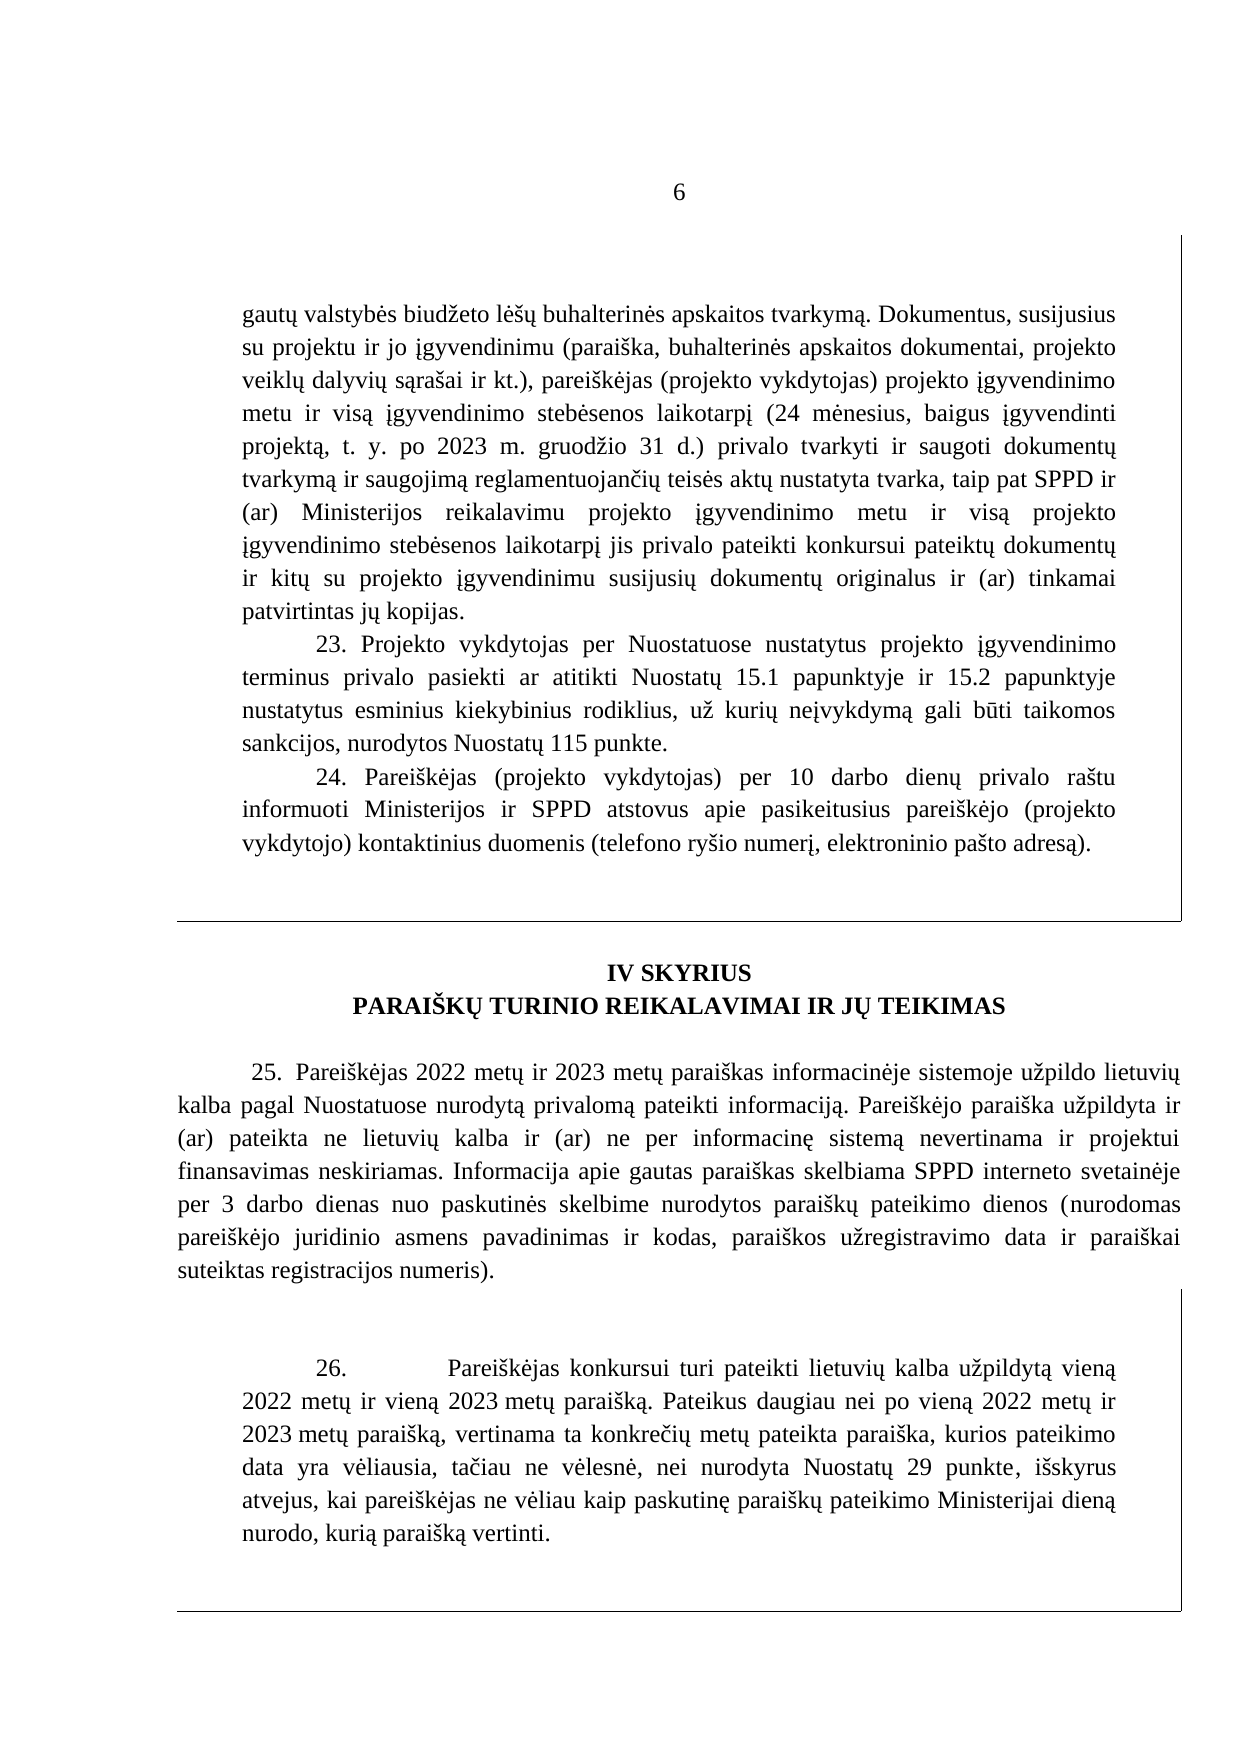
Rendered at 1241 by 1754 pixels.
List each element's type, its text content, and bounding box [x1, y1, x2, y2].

text 24. Pareiškėjas (projekto vykdytojas) per 10 darbo dienų privalo raštu informuoti Ministerijos ir SPPD atstovus apie pasikeitusius pareiškėjo (projekto vykdytojo) kontaktinius duomenis (telefono ryšio numerį, elektroninio pašto adresą). [177, 697, 1181, 921]
text 26. Pareiškėjas konkursui turi pateikti lietuvių kalba užpildytą vieną 2022 metų ir vieną 2023 metų paraišką. Pateikus daugiau nei po vieną 2022 metų ir 2023 metų paraišką, vertinama ta konkrečių metų pateikta paraiška, kurios pateikimo data yra vėliausia, tačiau ne vėlesnė, nei nurodyta Nuostatų 29 punkte, išskyrus atvejus, kai pareiškėjas ne vėliau kaip paskutinę paraiškų pateikimo Ministerijai dieną nurodo, kurią paraišką vertinti. [177, 1288, 1181, 1611]
text 25. Pareiškėjas 2022 metų ir 2023 metų paraiškas informacinėje sistemoje užpildo lietuvių kalba pagal Nuostatuose nurodytą privalomą pateikti informaciją. Pareiškėjo paraiška užpildyta ir (ar) pateikta ne lietuvių kalba ir (ar) ne per informacinę sistemą nevertinama ir projektui finansavimas neskiriamas. Informacija apie gautas paraiškas skelbiama SPPD interneto svetainėje per 3 darbo dienas nuo paskutinės skelbime nurodytos paraiškų pateikimo dienos (nurodomas pareiškėjo juridinio asmens pavadinimas ir kodas, paraiškos užregistravimo data ir paraiškai suteiktas registracijos numeris). [177, 1057, 1181, 1284]
text PARAIŠKŲ TURINIO REIKALAVIMAI IR JŲ TEIKIMAS [177, 991, 1181, 1020]
text 23. Projekto vykdytojas per Nuostatuose nustatytus projekto įgyvendinimo terminus privalo pasiekti ar atitikti Nuostatų 15.1 papunktyje ir 15.2 papunktyje nustatytus esminius kiekybinius rodiklius, už kurių neįvykdymą gali būti taikomos sankcijos, nurodytos Nuostatų 115 punkte. [177, 565, 1181, 697]
text IV SKYRIUS [177, 958, 1181, 987]
text 22. Pareiškėjas (projekto vykdytojas) projekto įgyvendinimo metu ir visą projekto įgyvendinimo stebėsenos laikotarpį atsako už informacijos ir su projektu bei jo įgyvendinimu susijusių duomenų ir dokumentų tikslumą, teisėtumą, pateikimą laiku, gautų valstybės biudžeto lėšų buhalterinės apskaitos tvarkymą. Dokumentus, susijusius su projektu ir jo įgyvendinimu (paraiška, buhalterinės apskaitos dokumentai, projekto veiklų dalyvių sąrašai ir kt.), pareiškėjas (projekto vykdytojas) projekto įgyvendinimo metu ir visą įgyvendinimo stebėsenos laikotarpį (24 mėnesius, baigus įgyvendinti projektą, t. y. po 2023 m. gruodžio 31 d.) privalo tvarkyti ir saugoti dokumentų tvarkymą ir saugojimą reglamentuojančių teisės aktų nustatyta tvarka, taip pat SPPD ir (ar) Ministerijos reikalavimu projekto įgyvendinimo metu ir visą projekto įgyvendinimo stebėsenos laikotarpį jis privalo pateikti konkursui pateiktų dokumentų ir kitų su projekto įgyvendinimu susijusių dokumentų originalus ir (ar) tinkamai patvirtintas jų kopijas. [177, 235, 1181, 565]
